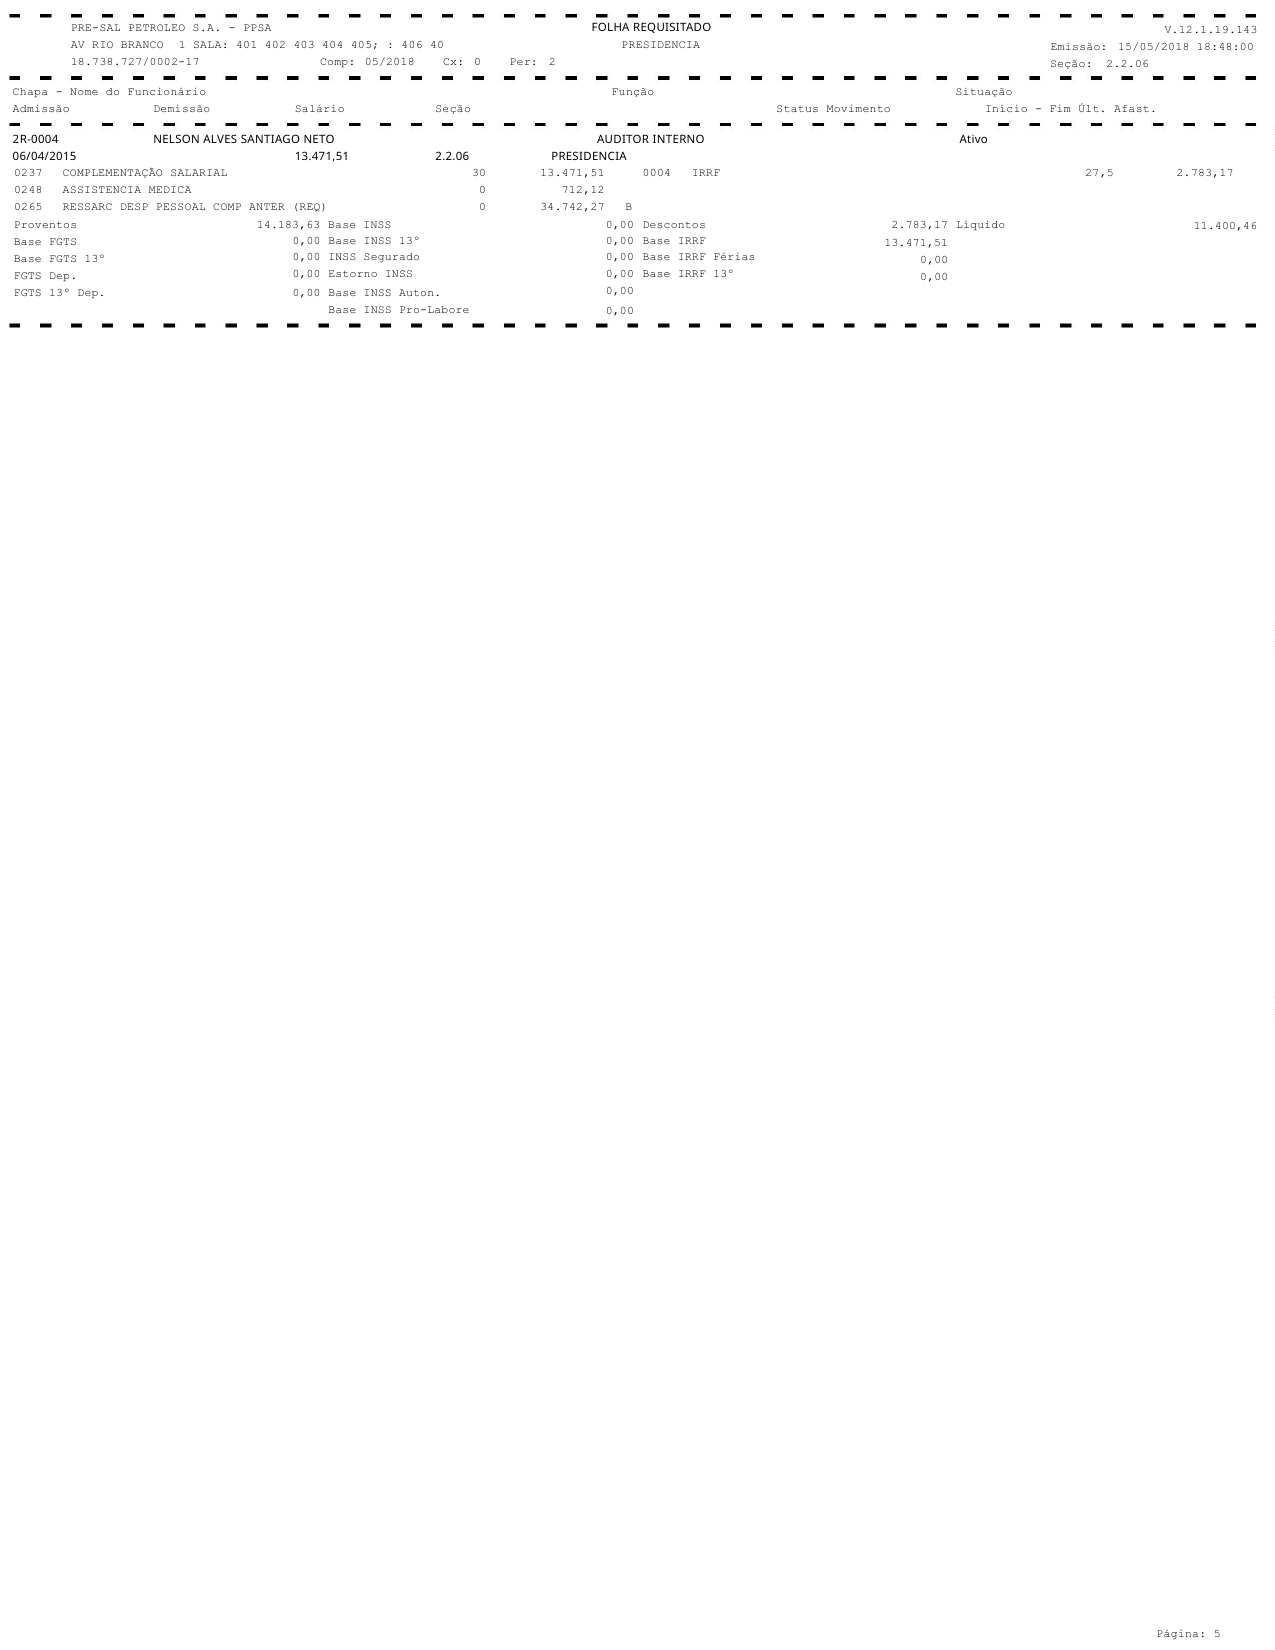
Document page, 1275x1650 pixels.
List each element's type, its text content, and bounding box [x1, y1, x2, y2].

text Página: 5 [1156, 1626, 1237, 1640]
text 13.471,51 [884, 236, 966, 249]
text 0,00 Base IRRF 13º [606, 266, 779, 280]
text Situação [955, 84, 1182, 98]
text AV RIO BRANCO 1 SALA: 401 402 403 404 405; : 406 40 [71, 38, 469, 51]
text FGTS Dep. [13, 269, 123, 282]
text Início - Fim Últ. Afast. [985, 101, 1182, 115]
text 27,5 [1085, 165, 1131, 179]
text FGTS 13º Dep. [13, 286, 123, 299]
text 30 [472, 165, 503, 179]
text 11.400,46 [1193, 218, 1275, 232]
text Ativo [959, 133, 1012, 146]
text PRESIDENCIA [551, 150, 647, 163]
text Emissão: [1050, 39, 1118, 53]
text 0,00 [920, 270, 966, 283]
text 2.783,17 Líquido [891, 217, 1023, 231]
text 0248 [14, 182, 60, 196]
text 0237 [14, 165, 60, 179]
text 06/04/2015 [12, 150, 101, 163]
text 0,00 Base INSS Auton. [292, 286, 496, 299]
text IRRF [692, 165, 738, 179]
text PRE-SAL PETROLEO S.A. - PPSA [71, 21, 297, 34]
text Proventos [13, 217, 95, 231]
text COMPLEMENTAÇÃO SALARIAL [62, 165, 353, 179]
text 712,12 [562, 182, 622, 196]
text 2.783,17 [1176, 165, 1251, 179]
text Base INSS Pro-Labore [328, 302, 496, 316]
text 13.471,51 [294, 150, 384, 163]
text 0,00 [920, 253, 966, 266]
text Admissão Demissão [12, 101, 236, 115]
text 0,00 [606, 283, 779, 297]
text 34.742,27 [540, 199, 622, 213]
text 2 [12, 133, 19, 146]
text Cx: 0 [443, 55, 498, 68]
text 0 [479, 182, 503, 196]
text Base FGTS 13º [13, 252, 123, 265]
text AUDITOR INTERNO [597, 133, 722, 146]
text Status Movimento [776, 101, 908, 115]
text Seção [435, 101, 488, 115]
text PRESIDENCIA [621, 38, 717, 51]
text 14.183,63 Base INSS [257, 217, 445, 231]
text B [625, 199, 649, 213]
text 0,00 Base IRRF Férias [606, 250, 779, 263]
text 0265 [14, 199, 60, 213]
text R-0004 [19, 133, 80, 146]
text Função [611, 84, 672, 98]
text 0,00 Base IRRF [606, 234, 779, 247]
text RESSARC DESP PESSOAL COMP ANTER (REQ) [62, 199, 353, 213]
text FOLHA REQUISITADO [591, 21, 732, 34]
text NELSON ALVES SANTIAGO NETO [153, 133, 384, 146]
text Base FGTS [13, 235, 95, 248]
text 13.471,51 [540, 165, 622, 179]
text 0004 [642, 165, 688, 179]
text 0,00 [606, 304, 651, 317]
text Chapa - Nome do Funcionário [12, 84, 236, 98]
text 0,00 Estorno INSS [292, 266, 445, 280]
text 0,00 INSS Segurado [292, 250, 445, 263]
text Salário [294, 101, 362, 115]
text 0,00 Descontos [606, 217, 779, 231]
text 0 [479, 199, 503, 213]
text 18.738.727/0002-17 [71, 55, 219, 68]
text V.12.1.19.143 [1164, 22, 1275, 36]
text Comp: 05/2018 [320, 55, 432, 68]
text 2.2.06 [435, 150, 495, 163]
picture [0, 0, 1275, 1650]
text 15/05/2018 18:48:00 [1118, 39, 1275, 53]
text 0,00 Base INSS 13º [292, 234, 445, 247]
text Seção: 2.2.06 [1050, 57, 1166, 70]
text Per: 2 [509, 55, 573, 68]
text ASSISTENCIA MEDICA [62, 182, 353, 196]
